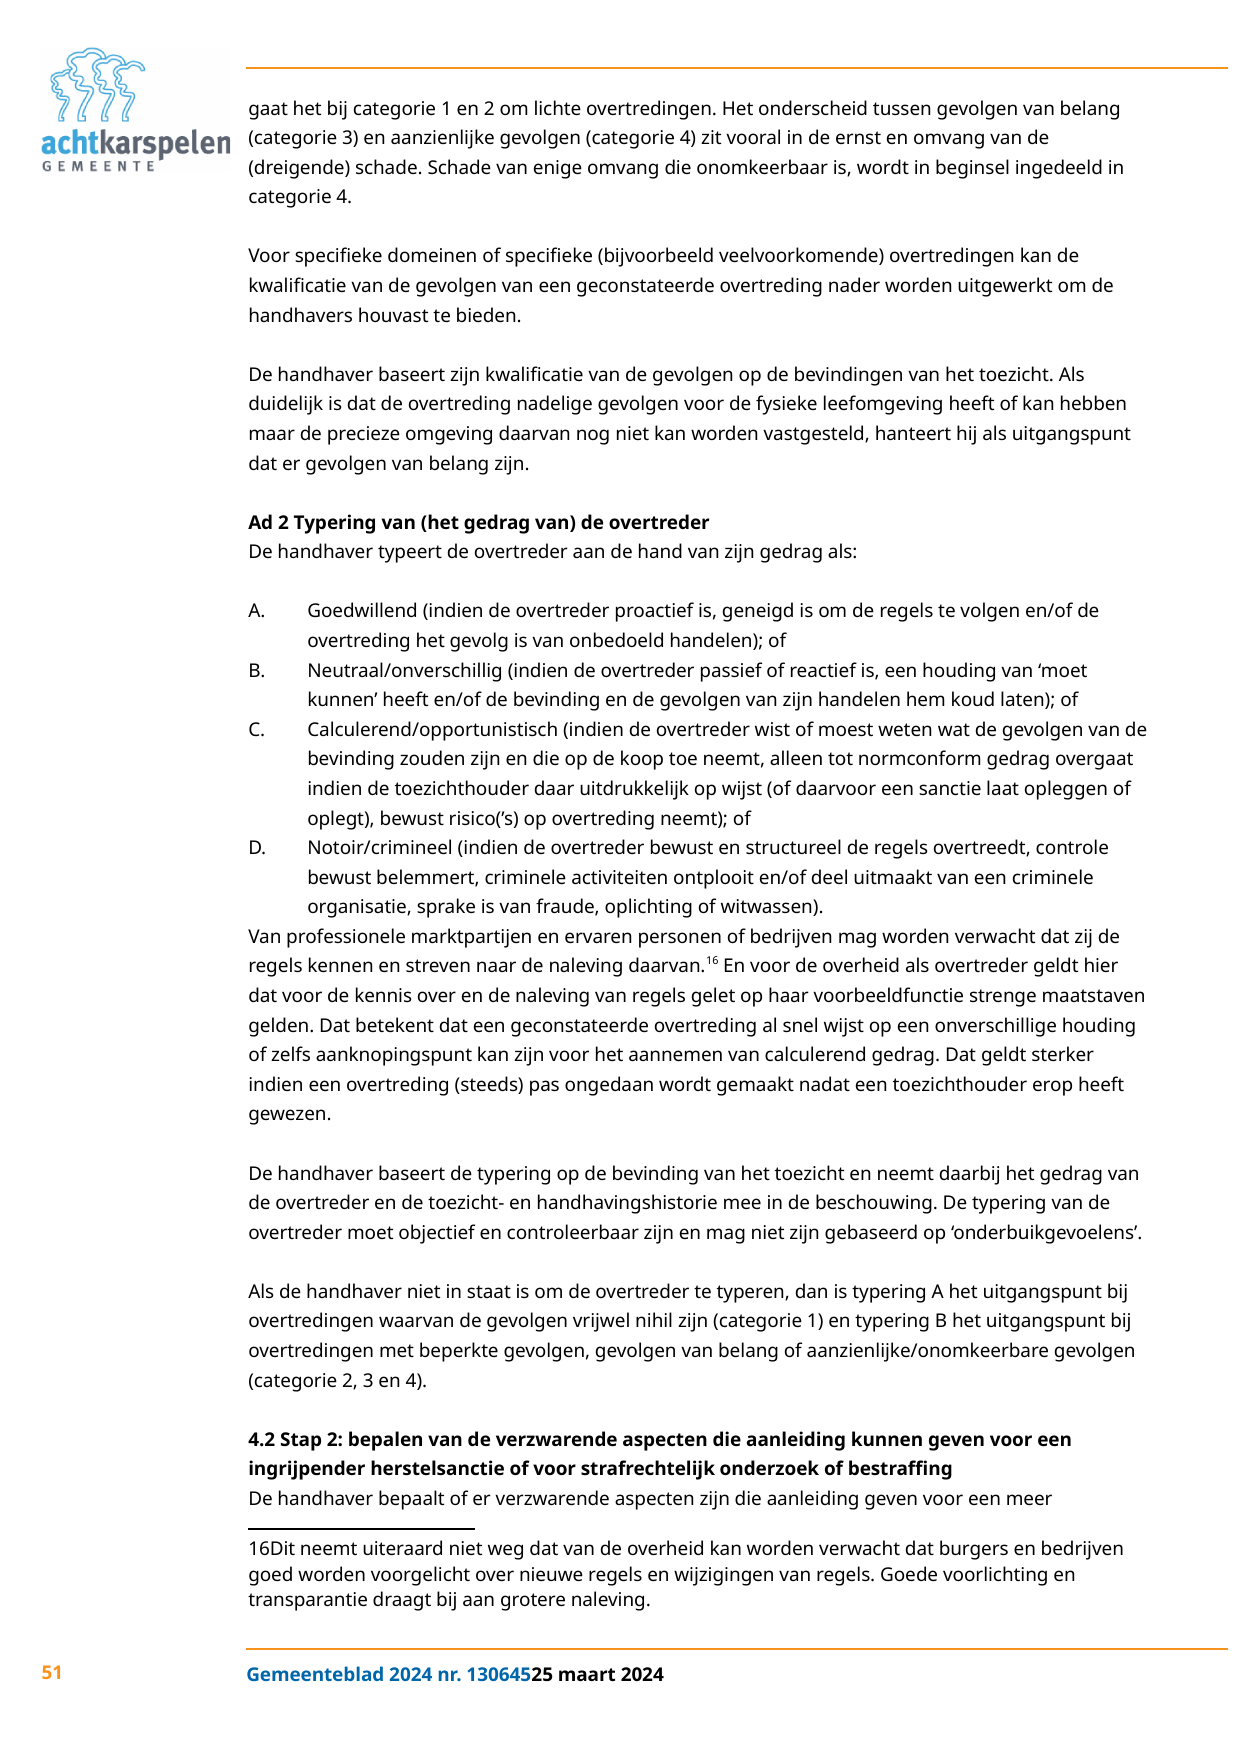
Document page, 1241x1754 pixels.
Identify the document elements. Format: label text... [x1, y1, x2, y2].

list Notoir/crimineel (indien de overtreder bewust en structureel de regels overtreedt, controle bewust belemmert, criminele activiteiten ontplooit en/of deel uitmaakt van een criminele organisatie, sprake is van fraude, oplichting of witwassen). [248, 834, 1152, 919]
text gaat het bij categorie 1 en 2 om lichte overtredingen. Het onderscheid tussen gevolgen van belang (categorie 3) en aanzienlijke gevolgen (categorie 4) zit vooral in de ernst en omvang van de (dreigende) schade. Schade van enige omvang die onomkeerbaar is, wordt in beginsel ingedeeld in categorie 4. [248, 95, 1152, 209]
text De handhaver baseert de typering op de bevinding van het toezicht en neemt daarbij het gedrag van de overtreder en de toezicht- en handhavingshistorie mee in de beschouwing. De typering van de overtreder moet objectief en controleerbaar zijn en mag niet zijn gebaseerd op ‘onderbuikgevoelens’. [248, 1160, 1152, 1245]
list Calculerend/opportunistisch (indien de overtreder wist of moest weten wat de gevolgen van de bevinding zouden zijn en die op de koop toe neemt, alleen tot normconform gedrag overgaat indien de toezichthouder daar uitdrukkelijk op wijst (of daarvoor een sanctie laat opleggen of oplegt), bewust risico(’s) op overtreding neemt); of [248, 716, 1152, 831]
text Van professionele marktpartijen en ervaren personen of bedrijven mag worden verwacht dat zij de regels kennen en streven naar de naleving daarvan. En voor de overheid als overtreder geldt hier dat voor de kennis over en de naleving van regels gelet op haar voorbeeldfunctie strenge maatstaven gelden. Dat betekent dat een geconstateerde overtreding al snel wijst op een onverschillige houding of zelfs aanknopingspunt kan zijn voor het aannemen van calculerend gedrag. Dat geldt sterker indien een overtreding (steeds) pas ongedaan wordt gemaakt nadat een toezichthouder erop heeft gewezen. [248, 923, 1152, 1126]
text Ad 2 Typering van (het gedrag van) de overtreder [248, 509, 1152, 535]
text De handhaver bepaalt of er verzwarende aspecten zijn die aanleiding geven voor een meer [248, 1485, 1152, 1511]
list Neutraal/onverschillig (indien de overtreder passief of reactief is, een houding van ‘moet kunnen’ heeft en/of de bevinding en de gevolgen van zijn handelen hem koud laten); of [248, 657, 1152, 712]
text 4.2 Stap 2: bepalen van de verzwarende aspecten die aanleiding kunnen geven voor een ingrijpender herstelsanctie of voor strafrechtelijk onderzoek of bestraffing [248, 1426, 1152, 1481]
text De handhaver typeert de overtreder aan de hand van zijn gedrag als: [248, 538, 1152, 564]
text Dit neemt uiteraard niet weg dat van de overheid kan worden verwacht dat burgers en bedrijven goed worden voorgelicht over nieuwe regels en wijzigingen van regels. Goede voorlichting en transparantie draagt bij aan grotere naleving. [248, 1535, 1152, 1612]
picture [41, 47, 231, 172]
text Voor specifieke domeinen of specifieke (bijvoorbeeld veelvoorkomende) overtredingen kan de kwalificatie van de gevolgen van een geconstateerde overtreding nader worden uitgewerkt om de handhavers houvast te bieden. [248, 243, 1152, 328]
text Als de handhaver niet in staat is om de overtreder te typeren, dan is typering A het uitgangspunt bij overtredingen waarvan de gevolgen vrijwel nihil zijn (categorie 1) en typering B het uitgangspunt bij overtredingen met beperkte gevolgen, gevolgen van belang of aanzienlijke/onomkeerbare gevolgen (categorie 2, 3 en 4). [248, 1278, 1152, 1393]
text De handhaver baseert zijn kwalificatie van de gevolgen op de bevindingen van het toezicht. Als duidelijk is dat de overtreding nadelige gevolgen voor de fysieke leefomgeving heeft of kan hebben maar de precieze omgeving daarvan nog niet kan worden vastgesteld, hanteert hij als uitgangspunt dat er gevolgen van belang zijn. [248, 361, 1152, 476]
list Goedwillend (indien de overtreder proactief is, geneigd is om de regels te volgen en/of de overtreding het gevolg is van onbedoeld handelen); of [248, 598, 1152, 653]
